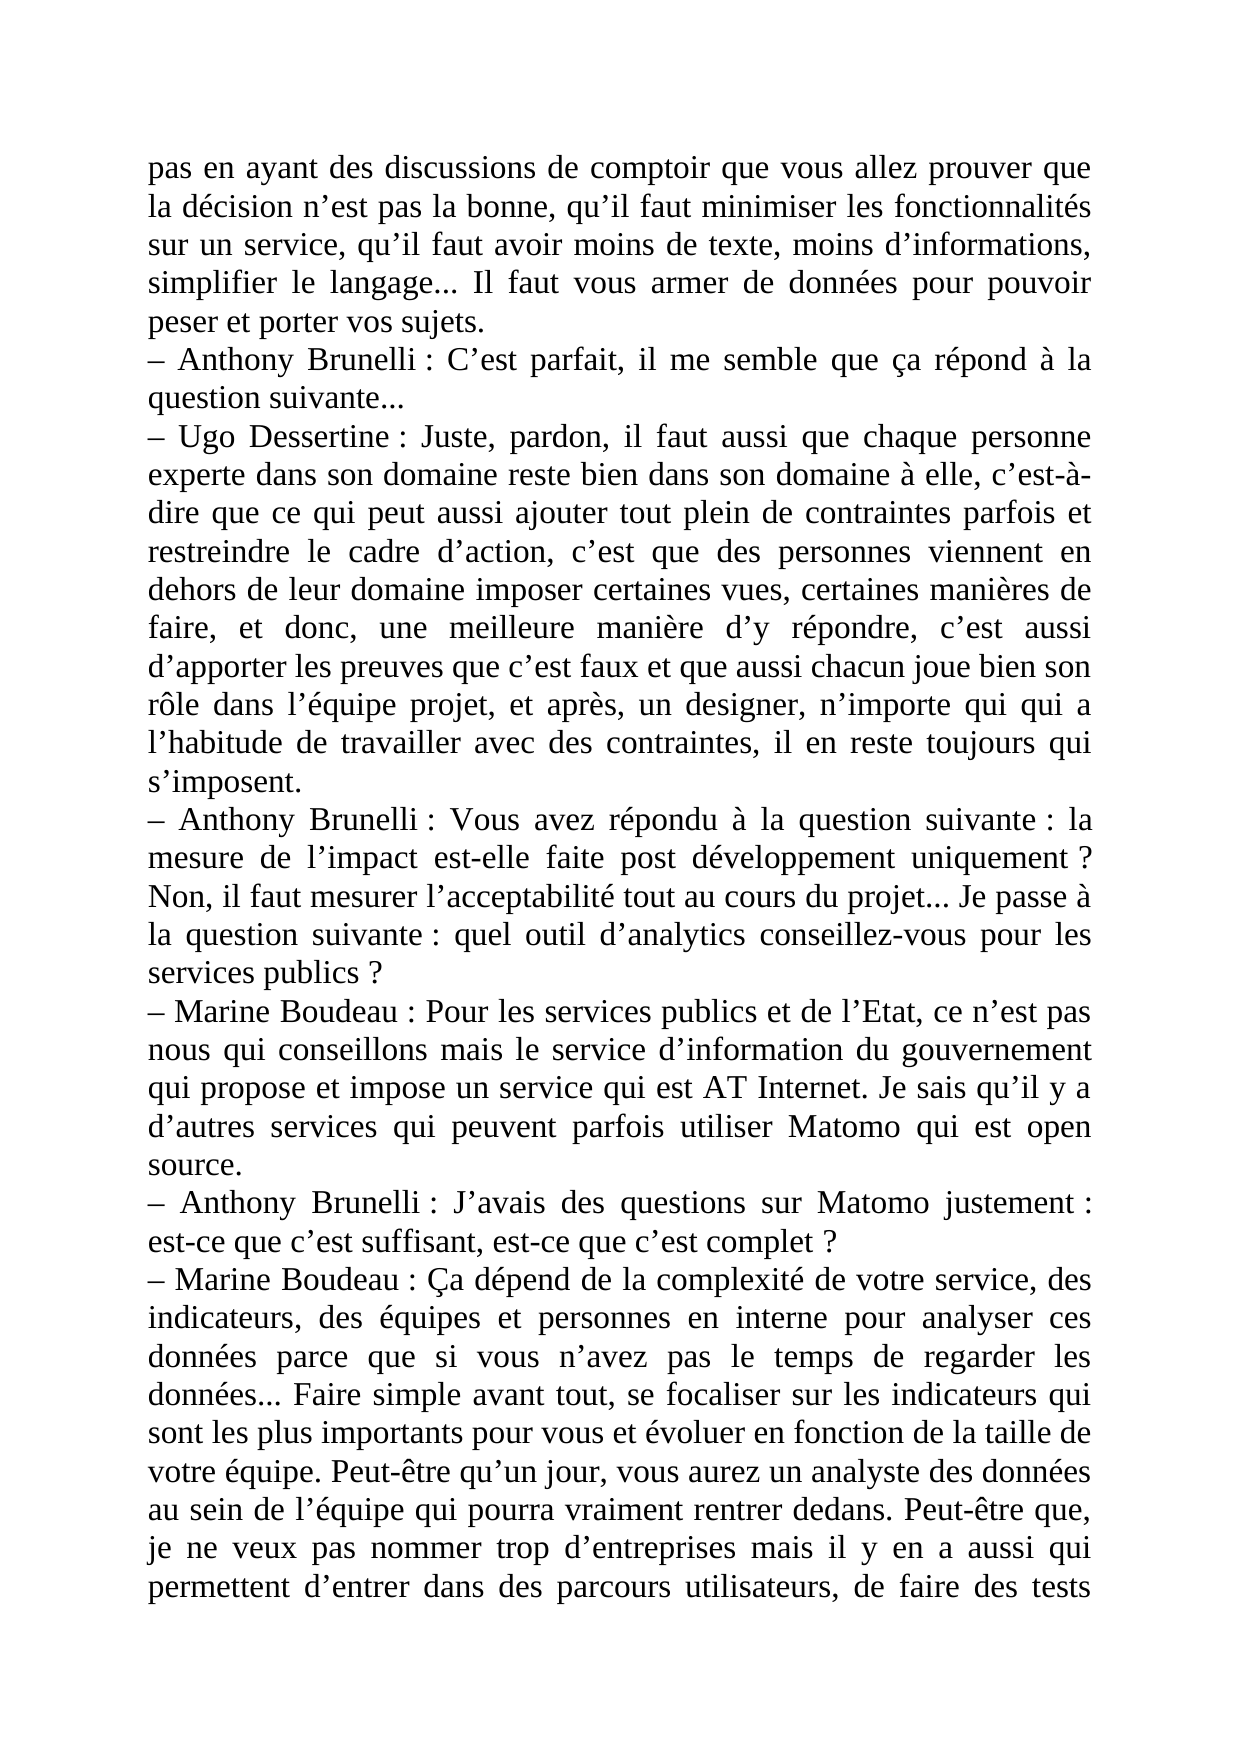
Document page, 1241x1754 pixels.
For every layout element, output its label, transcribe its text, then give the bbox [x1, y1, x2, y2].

text – Anthony Brunelli : J’avais des questions sur Matomo justement : est-ce que c’est suffisant, est-ce que c’est complet ? [148, 1183, 1093, 1259]
text – Anthony Brunelli : Vous avez répondu à la question suivante : la mesure de l’impact est-elle faite post développement uniquement ? Non, il faut mesurer l’acceptabilité tout au cours du projet... Je passe à la question suivante : quel outil d’analytics conseillez-vous pour les services publics ? [148, 799, 1093, 991]
text – Ugo Dessertine : Juste, pardon, il faut aussi que chaque personne experte dans son domaine reste bien dans son domaine à elle, c’est-à-dire que ce qui peut aussi ajouter tout plein de contraintes parfois et restreindre le cadre d’action, c’est que des personnes viennent en dehors de leur domaine imposer certaines vues, certaines manières de faire, et donc, une meilleure manière d’y répondre, c’est aussi d’apporter les preuves que c’est faux et que aussi chacun joue bien son rôle dans l’équipe projet, et après, un designer, n’importe qui qui a l’habitude de travailler avec des contraintes, il en reste toujours qui s’imposent. [148, 416, 1093, 799]
text – Anthony Brunelli : C’est parfait, il me semble que ça répond à la question suivante... [148, 339, 1093, 416]
text – Marine Boudeau : Ça dépend de la complexité de votre service, des indicateurs, des équipes et personnes en interne pour analyser ces données parce que si vous n’avez pas le temps de regarder les données... Faire simple avant tout, se focaliser sur les indicateurs qui sont les plus importants pour vous et évoluer en fonction de la taille de votre équipe. Peut-être qu’un jour, vous aurez un analyste des données au sein de l’équipe qui pourra vraiment rentrer dedans. Peut-être que, je ne veux pas nommer trop d’entreprises mais il y en a aussi qui permettent d’entrer dans des parcours utilisateurs, de faire des tests [148, 1259, 1093, 1604]
text – Marine Boudeau : Pour les services publics et de l’Etat, ce n’est pas nous qui conseillons mais le service d’information du gouvernement qui propose et impose un service qui est AT Internet. Je sais qu’il y a d’autres services qui peuvent parfois utiliser Matomo qui est open source. [148, 991, 1093, 1183]
text pas en ayant des discussions de comptoir que vous allez prouver que la décision n’est pas la bonne, qu’il faut minimiser les fonctionnalités sur un service, qu’il faut avoir moins de texte, moins d’informations, simplifier le langage... Il faut vous armer de données pour pouvoir peser et porter vos sujets. [148, 148, 1093, 339]
